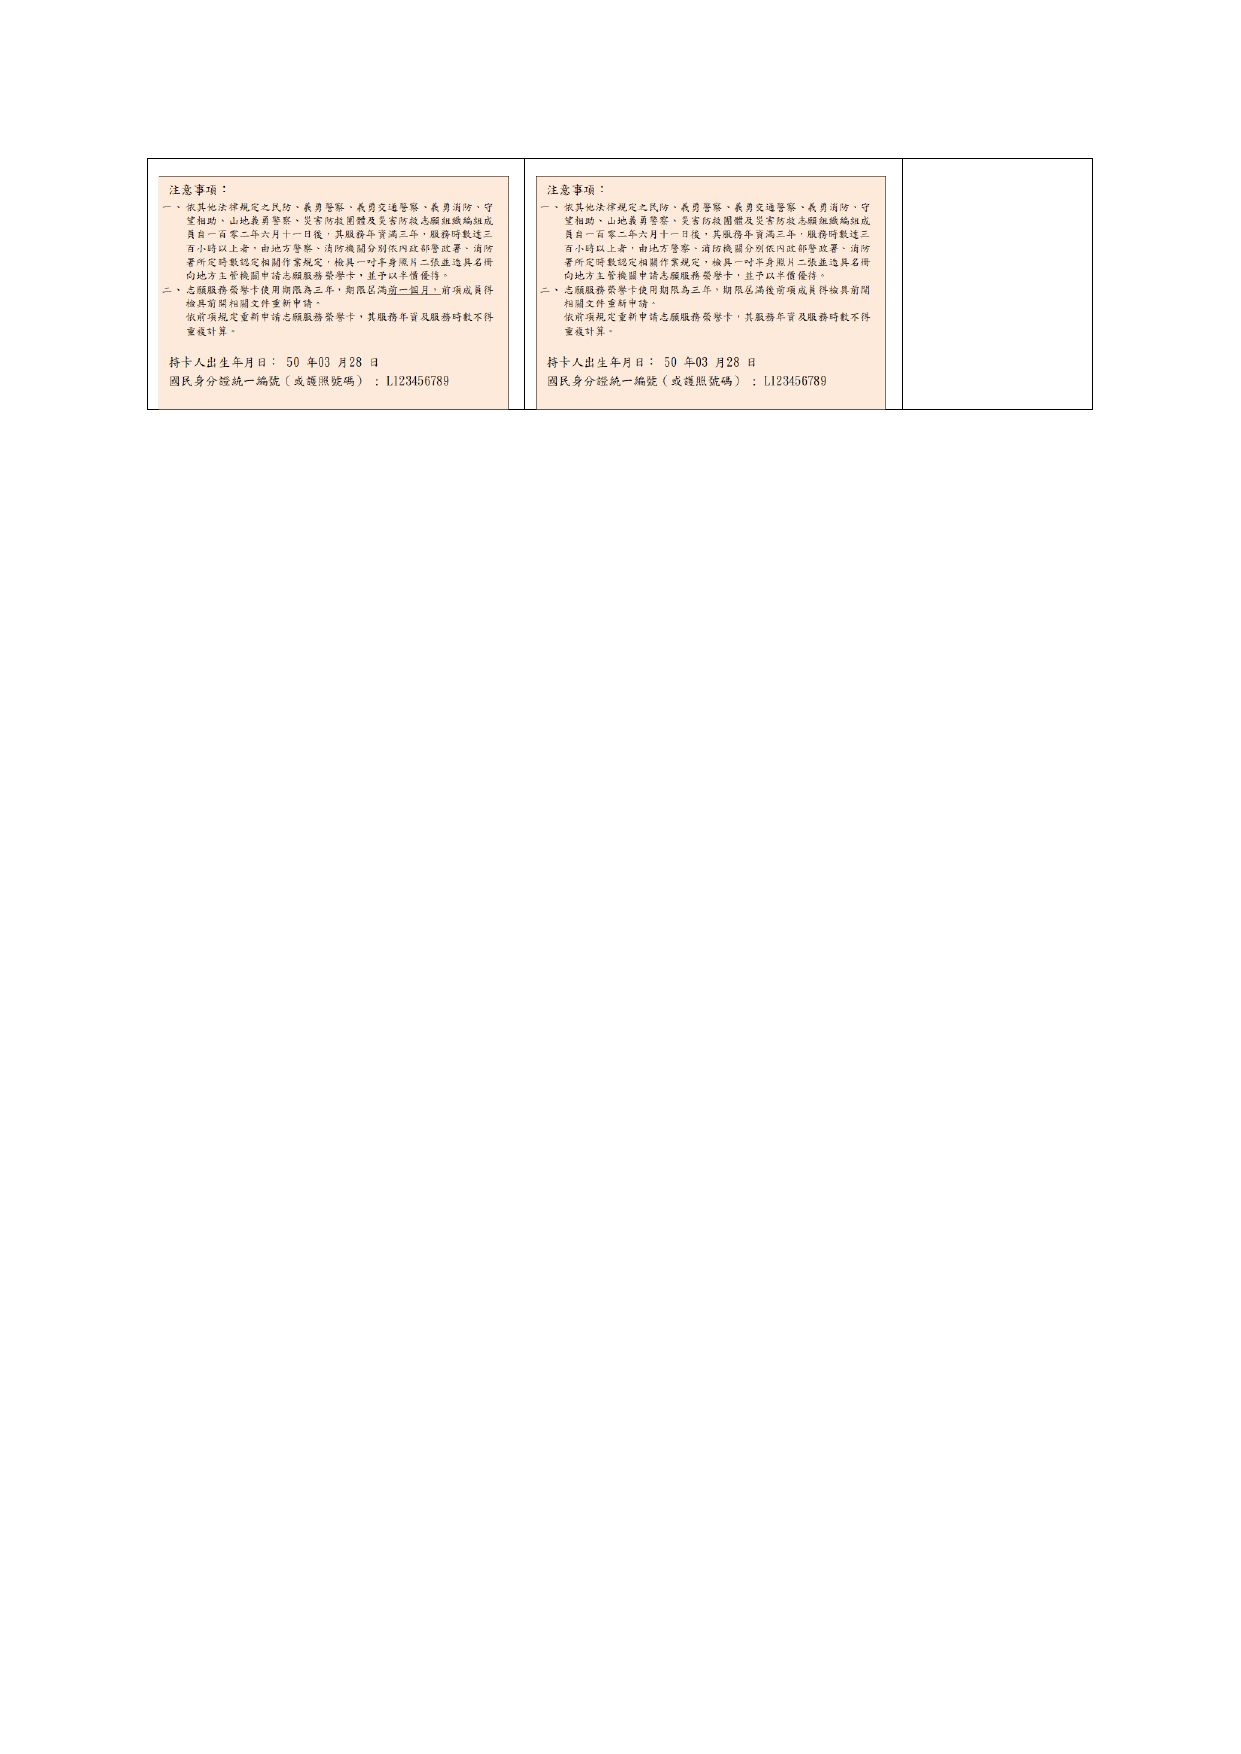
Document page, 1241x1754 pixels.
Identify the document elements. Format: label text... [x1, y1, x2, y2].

table_cell 附件樣式2背面 [148, 159, 524, 409]
table_cell 修正附件樣式2背面注意事項二說明文字。 [903, 159, 1092, 409]
table_cell 附件樣式2背面 [525, 159, 902, 409]
